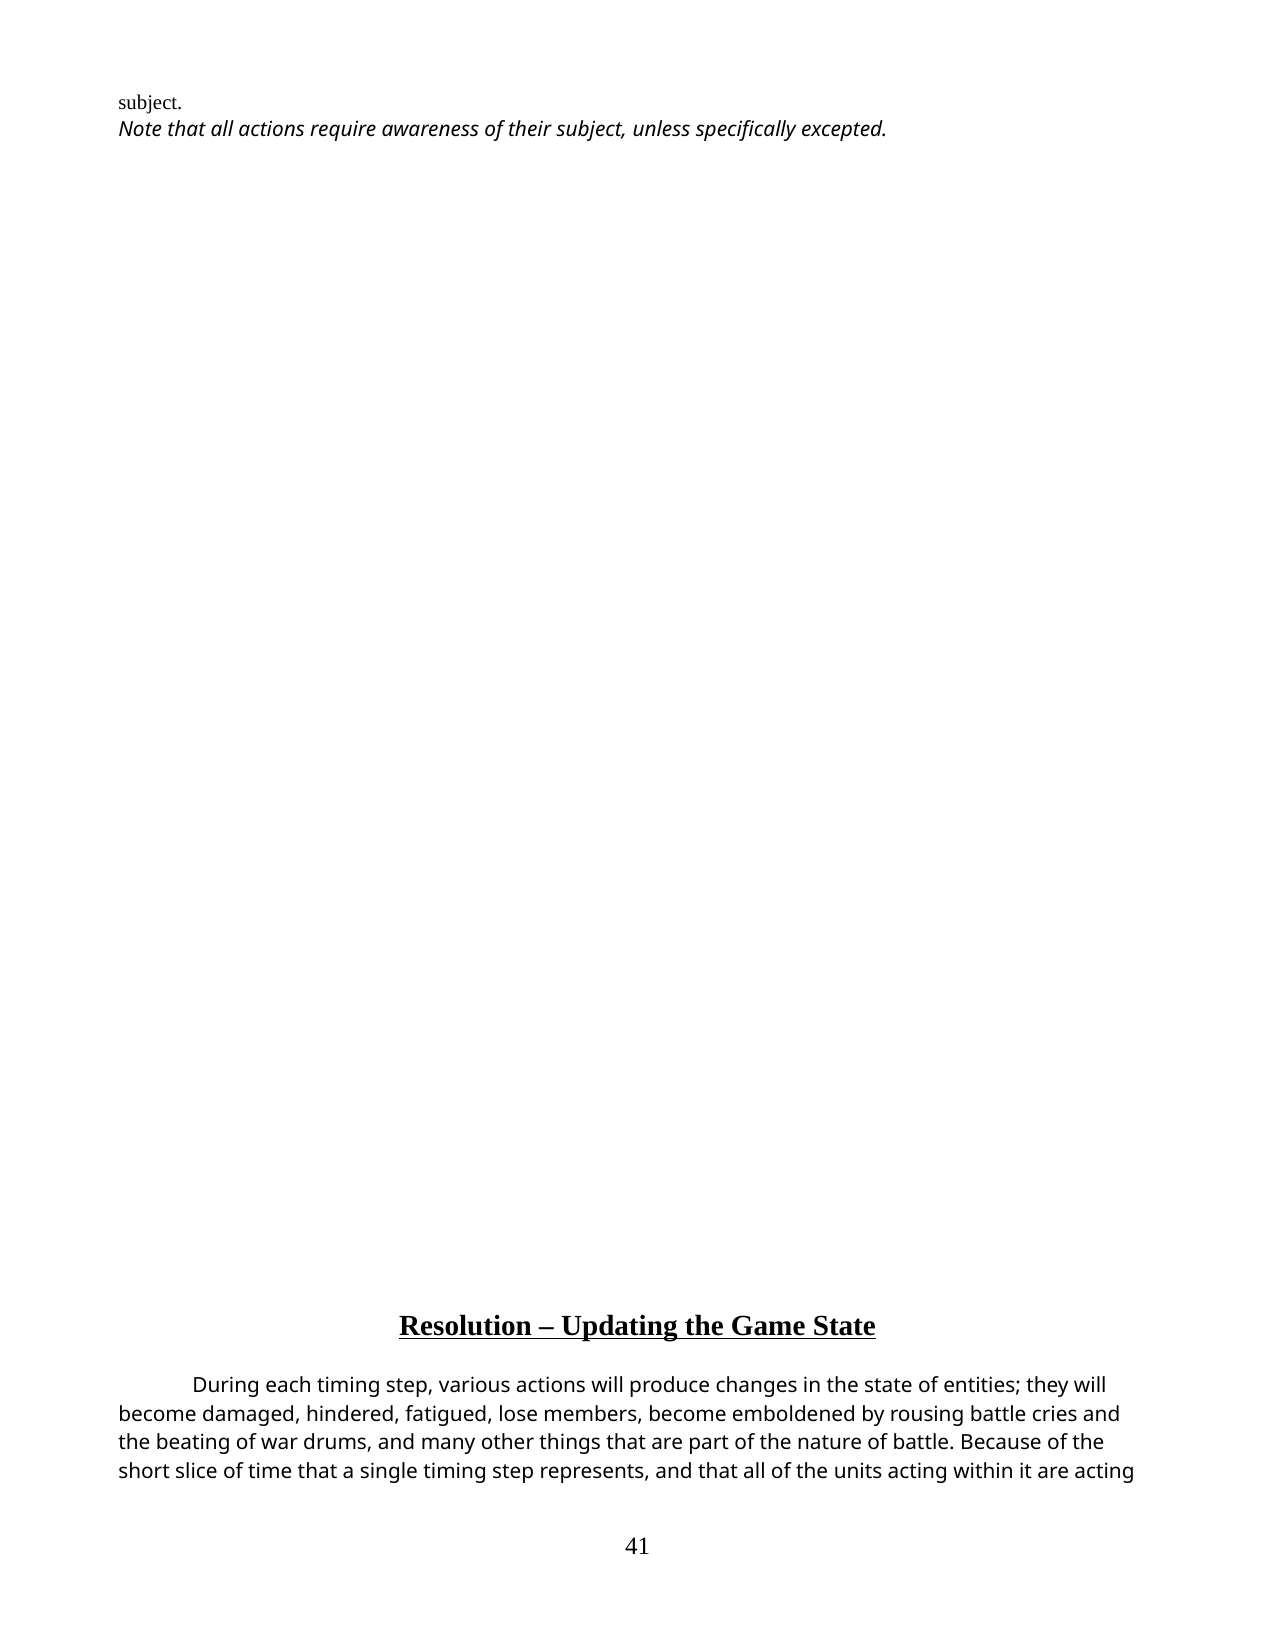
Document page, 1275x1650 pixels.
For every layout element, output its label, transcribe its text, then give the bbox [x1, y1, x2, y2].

text subject. [118, 90, 1157, 114]
subtitle Resolution – Updating the Game State [118, 1308, 1157, 1342]
text Note that all actions require awareness of their subject, unless specifically excepted. [118, 114, 1157, 142]
text During each timing step, various actions will produce changes in the state of entities; they will become damaged, hindered, fatigued, lose members, become emboldened by rousing battle cries and the beating of war drums, and many other things that are part of the nature of battle. Because of the short slice of time that a single timing step represents, and that all of the units acting within it are acting [118, 1370, 1157, 1484]
